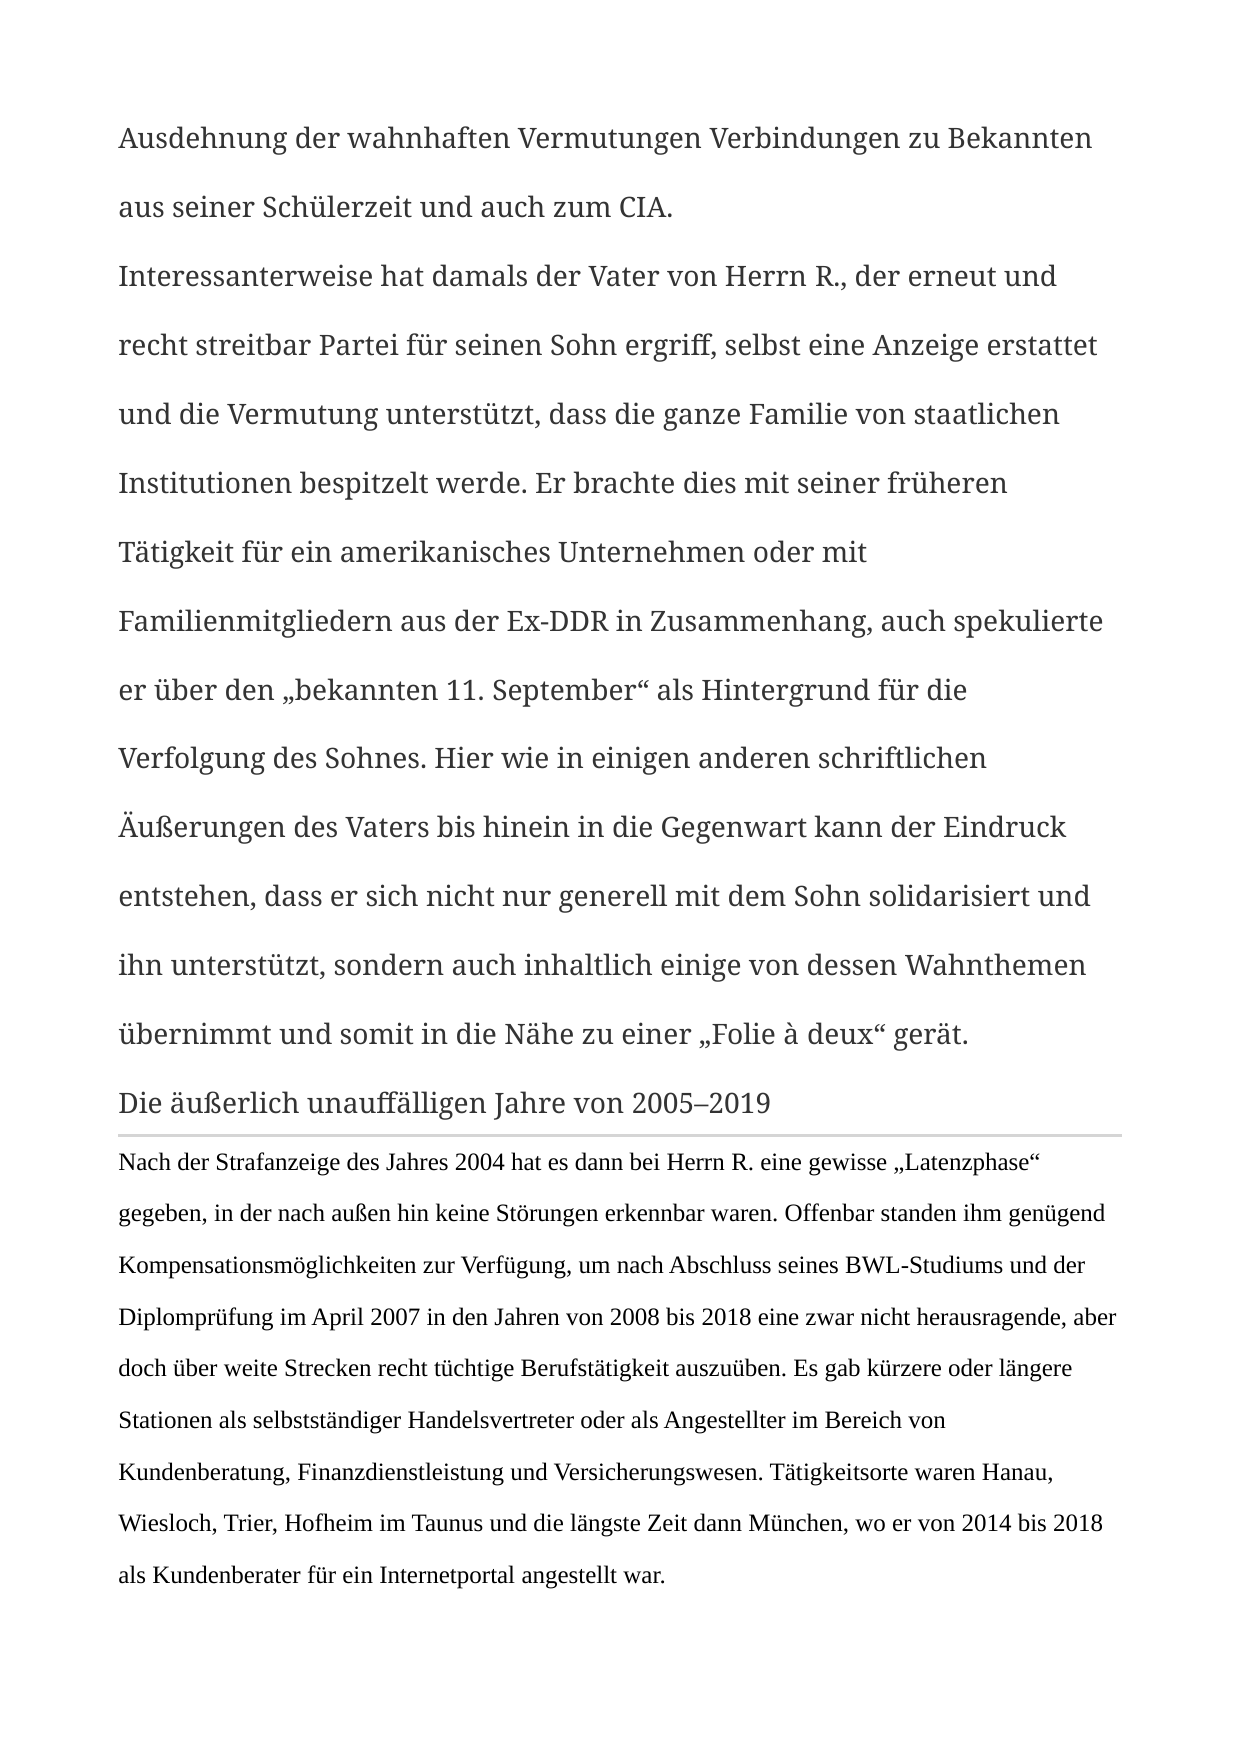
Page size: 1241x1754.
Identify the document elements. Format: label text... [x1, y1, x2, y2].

subtitle Die äußerlich unauffälligen Jahre von 2005–2019 [118, 1083, 1122, 1134]
text Nach der Strafanzeige des Jahres 2004 hat es dann bei Herrn R. eine gewisse „Latenzphase“ gegeben, in der nach außen hin keine Störungen erkennbar waren. Offenbar standen ihm genügend Kompensationsmöglichkeiten zur Verfügung, um nach Abschluss seines BWL-Studiums und der Diplomprüfung im April 2007 in den Jahren von 2008 bis 2018 eine zwar nicht herausragende, aber doch über weite Strecken recht tüchtige Berufstätigkeit auszuüben. Es gab kürzere oder längere Stationen als selbstständiger Handelsvertreter oder als Angestellter im Bereich von Kundenberatung, Finanzdienstleistung und Versicherungswesen. Tätigkeitsorte waren Hanau, Wiesloch, Trier, Hofheim im Taunus und die längste Zeit dann München, wo er von 2014 bis 2018 als Kundenberater für ein Internetportal angestellt war. [118, 1147, 1122, 1589]
text Interessanterweise hat damals der Vater von Herrn R., der erneut und recht streitbar Partei für seinen Sohn ergriff, selbst eine Anzeige erstattet und die Vermutung unterstützt, dass die ganze Familie von staatlichen Institutionen bespitzelt werde. Er brachte dies mit seiner früheren Tätigkeit für ein amerikanisches Unternehmen oder mit Familienmitgliedern aus der Ex-DDR in Zusammenhang, auch spekulierte er über den „bekannten 11. September“ als Hintergrund für die Verfolgung des Sohnes. Hier wie in einigen anderen schriftlichen Äußerungen des Vaters bis hinein in die Gegenwart kann der Eindruck entstehen, dass er sich nicht nur generell mit dem Sohn solidarisiert und ihn unterstützt, sondern auch inhaltlich einige von dessen Wahnthemen übernimmt und somit in die Nähe zu einer „Folie à deux“ gerät. [118, 256, 1122, 1053]
text Ausdehnung der wahnhaften Vermutungen Verbindungen zu Bekannten aus seiner Schülerzeit und auch zum CIA. [118, 118, 1122, 225]
